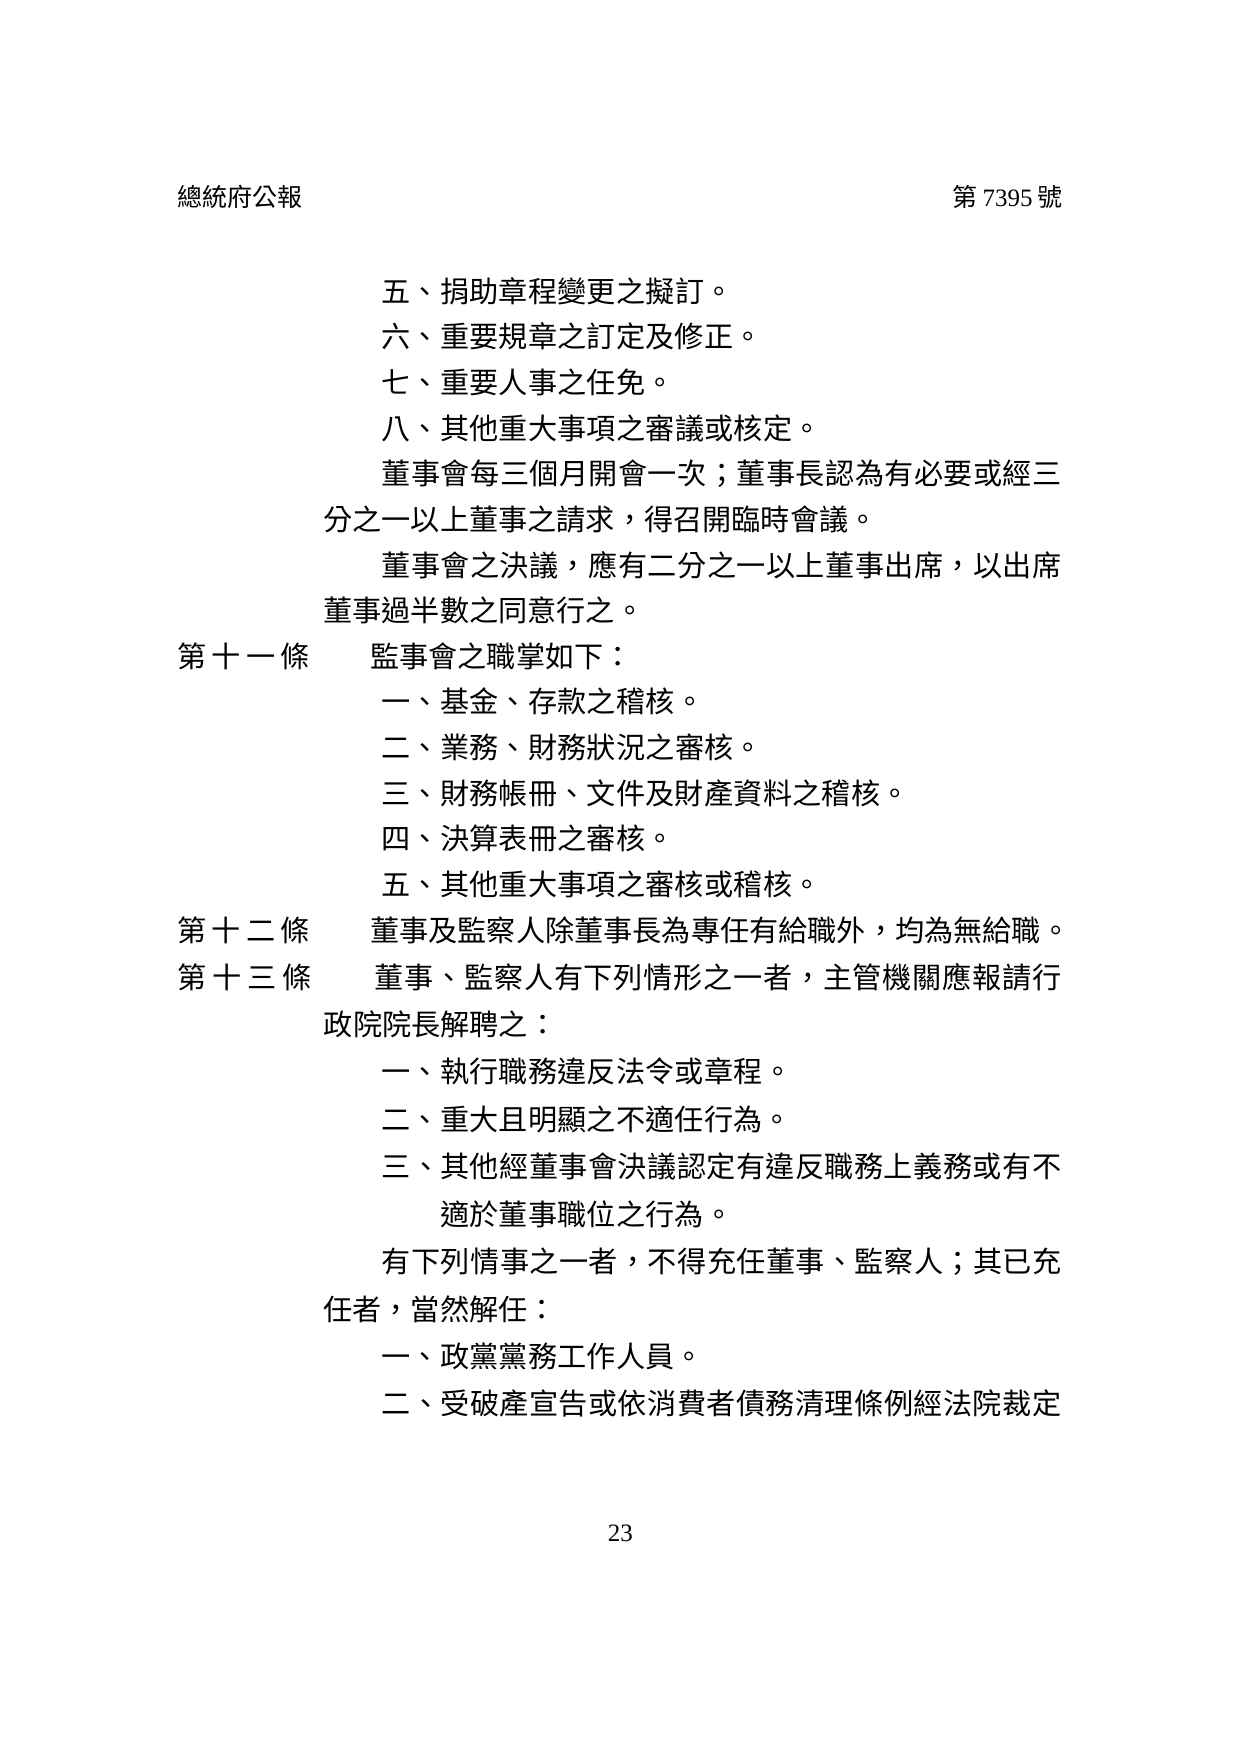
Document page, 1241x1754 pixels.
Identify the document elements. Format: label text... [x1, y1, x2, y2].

text 二、業務、財務狀況之審核。 [381, 722, 1063, 768]
text 三、財務帳冊、文件及財產資料之稽核。 [381, 768, 1063, 813]
text 六、重要規章之訂定及修正。 [381, 311, 1063, 357]
text 五、捐助章程變更之擬訂。 [381, 266, 1063, 311]
text 三、其他經董事會決議認定有違反職務上義務或有不適於董事職位之行為。 [381, 1140, 1063, 1234]
text 一、基金、存款之稽核。 [381, 676, 1063, 722]
text 第十三條 董事、監察人有下列情形之一者，主管機關應報請行政院院長解聘之： [177, 950, 1063, 1045]
text 董事會每三個月開會一次；董事長認為有必要或經三分之一以上董事之請求，得召開臨時會議。 [323, 448, 1063, 539]
text 四、決算表冊之審核。 [381, 813, 1063, 859]
text 有下列情事之一者，不得充任董事、監察人；其已充任者，當然解任： [323, 1234, 1063, 1329]
text 第十一條 監事會之職掌如下： [177, 631, 1063, 676]
text 八、其他重大事項之審議或核定。 [381, 403, 1063, 448]
text 二、受破產宣告或依消費者債務清理條例經法院裁定 [381, 1377, 1063, 1424]
text 二、重大且明顯之不適任行為。 [381, 1092, 1063, 1140]
text 一、執行職務違反法令或章程。 [381, 1045, 1063, 1092]
text 董事會之決議，應有二分之一以上董事出席，以出席董事過半數之同意行之。 [323, 539, 1063, 631]
text 第十二條 董事及監察人除董事長為專任有給職外，均為無給職。 [177, 904, 1063, 950]
text 五、其他重大事項之審核或稽核。 [381, 859, 1063, 904]
text 七、重要人事之任免。 [381, 357, 1063, 403]
text 一、政黨黨務工作人員。 [381, 1329, 1063, 1377]
